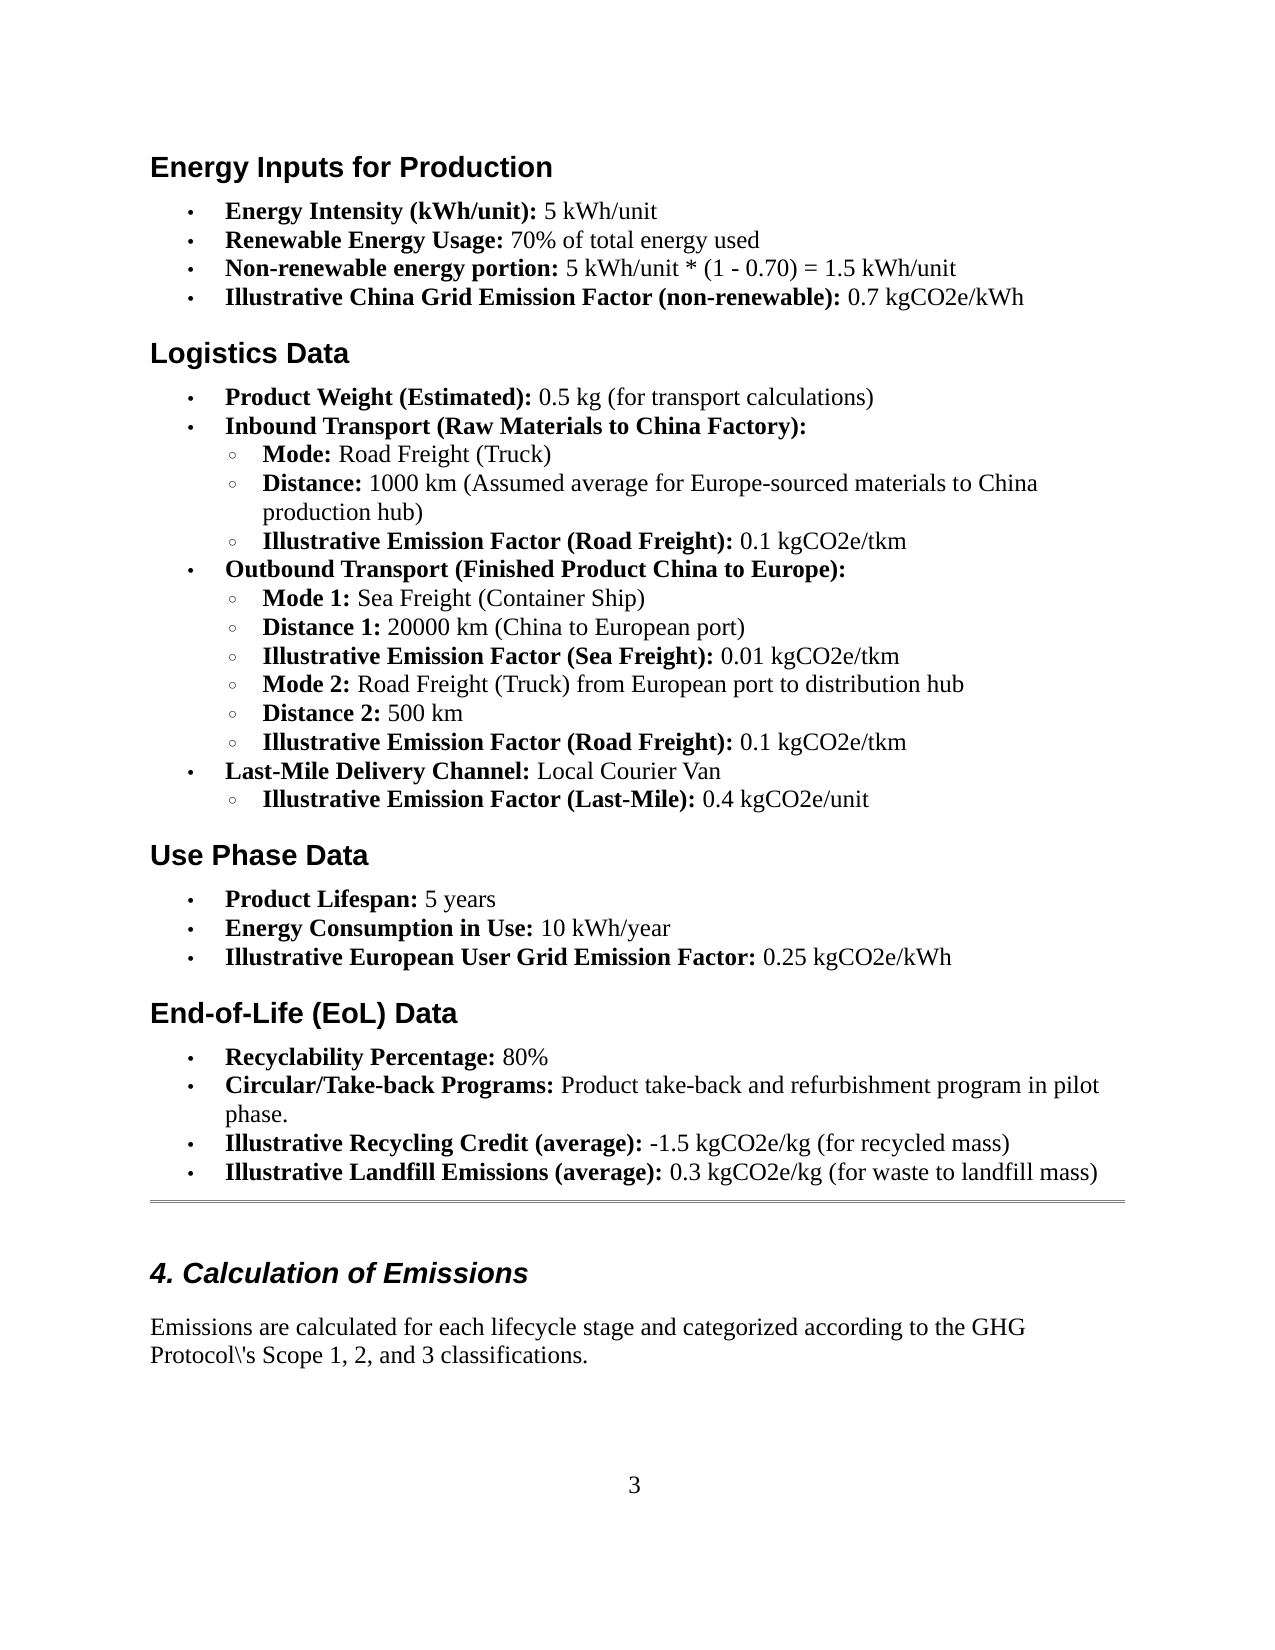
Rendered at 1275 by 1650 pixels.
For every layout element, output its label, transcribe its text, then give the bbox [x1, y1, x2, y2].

subtitle 4. Calculation of Emissions [150, 1257, 1125, 1290]
list Illustrative Recycling Credit (average): -1.5 kgCO2e/kg (for recycled mass) [187, 1128, 1125, 1157]
subtitle Logistics Data [150, 336, 1125, 369]
subtitle Energy Inputs for Production [150, 150, 1125, 183]
list Distance 2: 500 km [225, 698, 1125, 727]
list Distance 1: 20000 km (China to European port) [225, 612, 1125, 641]
list Mode 1: Sea Freight (Container Ship) [225, 583, 1125, 612]
list Illustrative Emission Factor (Road Freight): 0.1 kgCO2e/tkm [225, 526, 1125, 554]
list Mode 2: Road Freight (Truck) from European port to distribution hub [225, 669, 1125, 698]
list Distance: 1000 km (Assumed average for Europe-sourced materials to China production hub) [225, 468, 1125, 526]
subtitle Use Phase Data [150, 838, 1125, 872]
list Energy Consumption in Use: 10 kWh/year [187, 913, 1125, 942]
list Outbound Transport (Finished Product China to Europe): [187, 554, 1125, 583]
list Product Lifespan: 5 years [187, 884, 1125, 913]
subtitle End-of-Life (EoL) Data [150, 996, 1125, 1029]
text Emissions are calculated for each lifecycle stage and categorized according to the GHG Protocol\'s Scope 1, 2, and 3 classifications. [150, 1312, 1125, 1369]
list Illustrative European User Grid Emission Factor: 0.25 kgCO2e/kWh [187, 942, 1125, 971]
list Product Weight (Estimated): 0.5 kg (for transport calculations) [187, 382, 1125, 411]
list Mode: Road Freight (Truck) [225, 439, 1125, 468]
list Illustrative Emission Factor (Sea Freight): 0.01 kgCO2e/tkm [225, 641, 1125, 669]
list Circular/Take-back Programs: Product take-back and refurbishment program in pilot phase. [187, 1070, 1125, 1128]
list Illustrative China Grid Emission Factor (non-renewable): 0.7 kgCO2e/kWh [187, 282, 1125, 311]
list Last-Mile Delivery Channel: Local Courier Van [187, 756, 1125, 784]
list Recyclability Percentage: 80% [187, 1042, 1125, 1070]
list Inbound Transport (Raw Materials to China Factory): [187, 411, 1125, 439]
list Energy Intensity (kWh/unit): 5 kWh/unit [187, 196, 1125, 225]
list Illustrative Emission Factor (Road Freight): 0.1 kgCO2e/tkm [225, 727, 1125, 756]
list Illustrative Landfill Emissions (average): 0.3 kgCO2e/kg (for waste to landfill mass) [187, 1157, 1125, 1185]
list Renewable Energy Usage: 70% of total energy used [187, 225, 1125, 253]
list Non-renewable energy portion: 5 kWh/unit * (1 - 0.70) = 1.5 kWh/unit [187, 253, 1125, 282]
list Illustrative Emission Factor (Last-Mile): 0.4 kgCO2e/unit [225, 784, 1125, 813]
